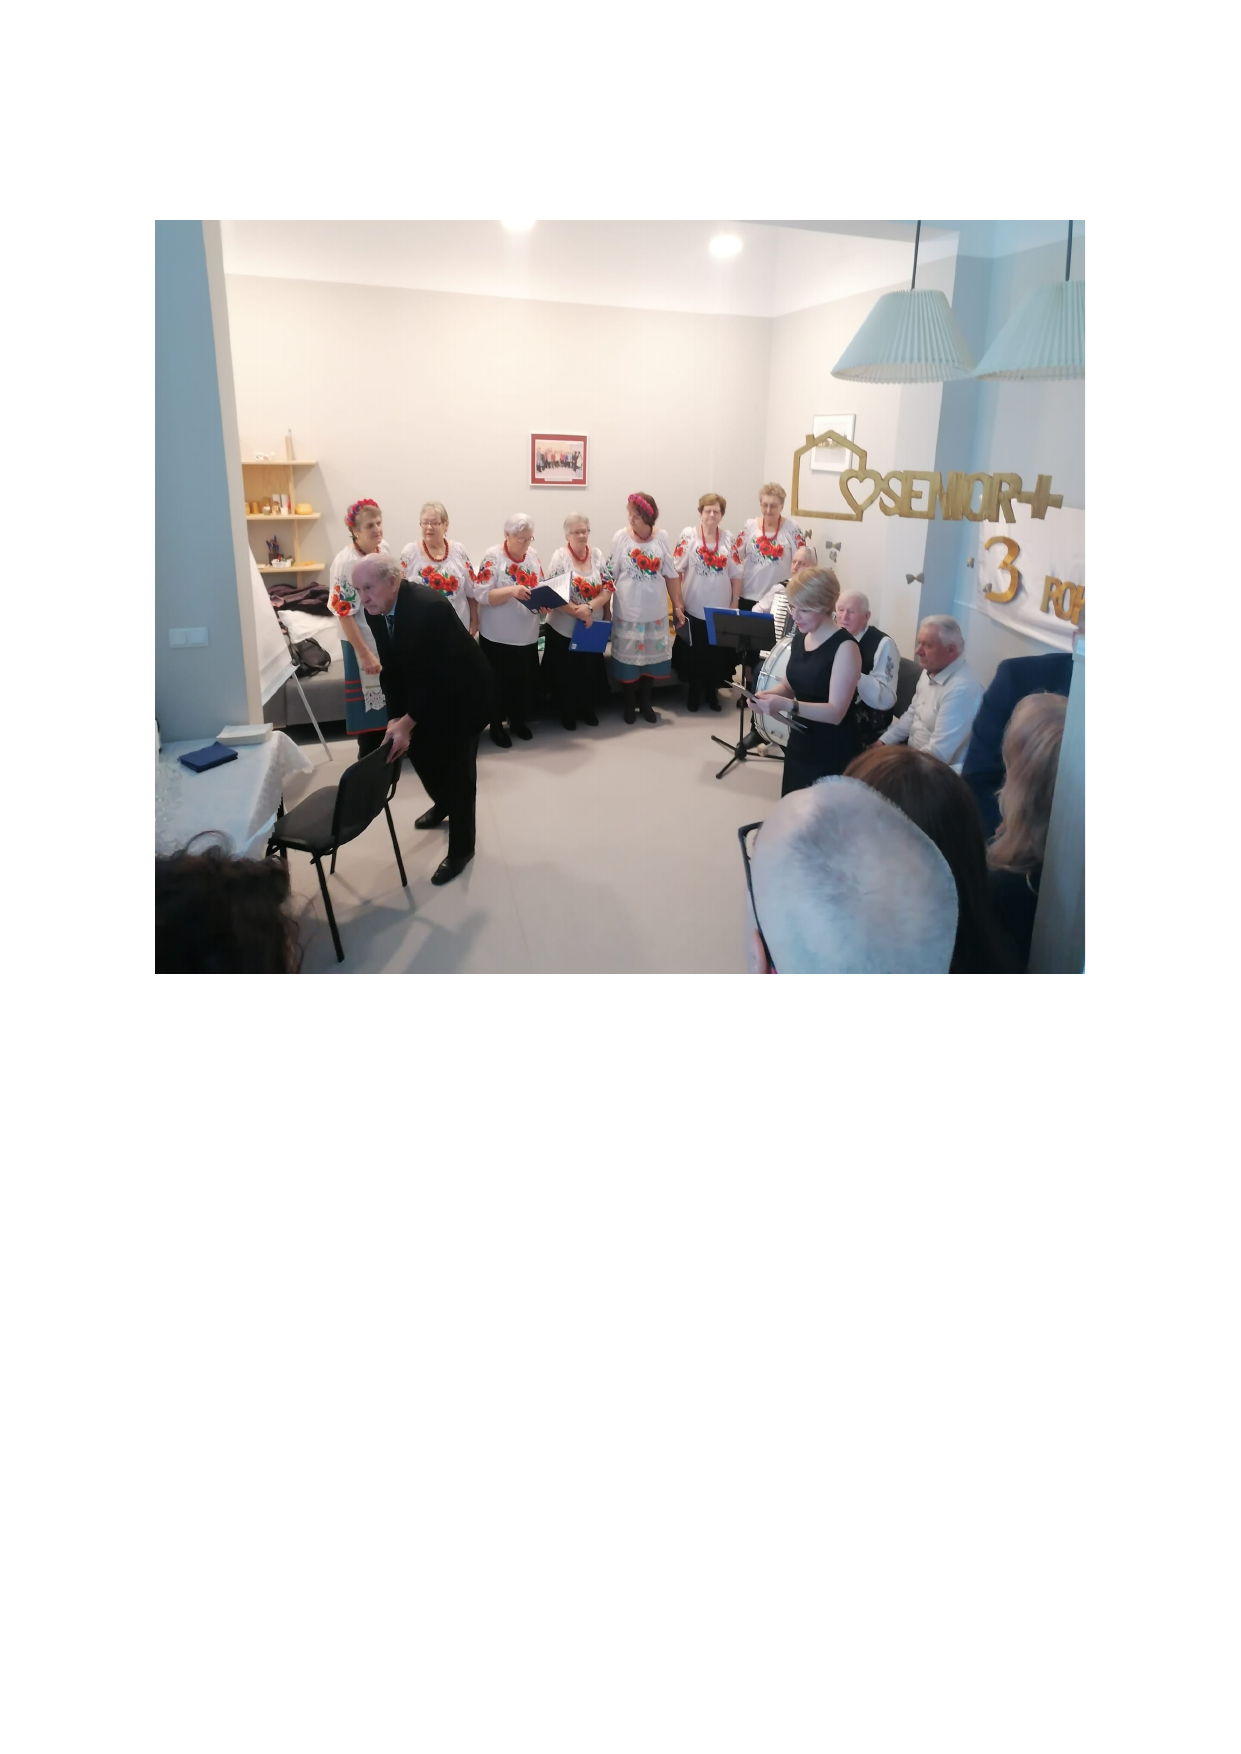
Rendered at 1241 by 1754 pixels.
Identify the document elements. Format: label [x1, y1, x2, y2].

picture [155, 220, 1086, 974]
